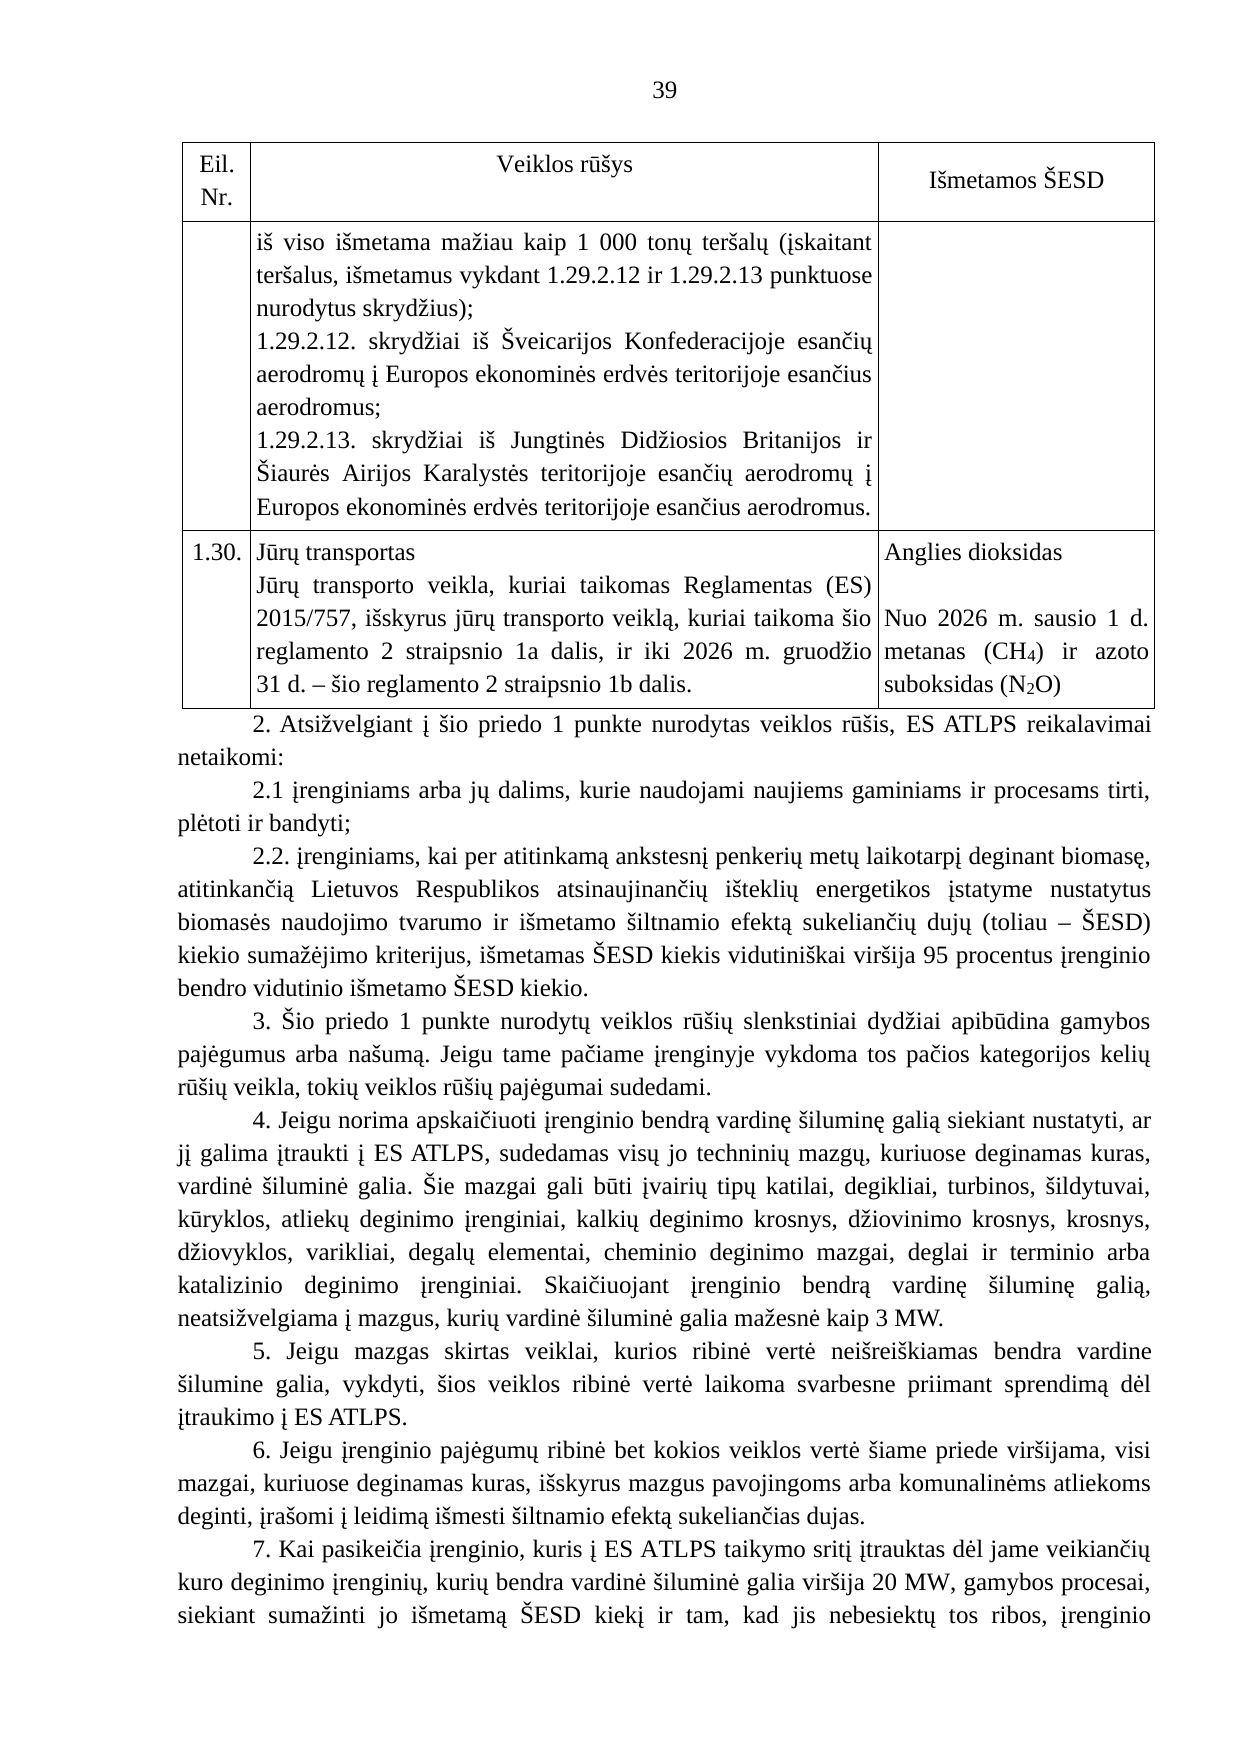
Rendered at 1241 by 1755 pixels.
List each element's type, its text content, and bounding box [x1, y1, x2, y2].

table_cell [183, 222, 250, 530]
text 5. Jeigu mazgas skirtas veiklai, kurios ribinė vertė neišreiškiamas bendra vardine šilumine galia, vykdyti, šios veiklos ribinė vertė laikoma svarbesne priimant sprendimą dėl įtraukimo į ES ATLPS. [177, 1336, 1152, 1431]
table_cell Jūrų transportas Jūrų transporto veikla, kuriai taikomas Reglamentas (ES) 2015/757, išskyrus jūrų transporto veiklą, kuriai taikoma šio reglamento 2 straipsnio 1a dalis, ir iki 2026 m. gruodžio 31 d. – šio reglamento 2 straipsnio 1b dalis. [251, 531, 878, 708]
text 2.2. įrenginiams, kai per atitinkamą ankstesnį penkerių metų laikotarpį deginant biomasę, atitinkančią Lietuvos Respublikos atsinaujinančių išteklių energetikos įstatyme nustatytus biomasės naudojimo tvarumo ir išmetamo šiltnamio efektą sukeliančių dujų (toliau – ŠESD) kiekio sumažėjimo kriterijus, išmetamas ŠESD kiekis vidutiniškai viršija 95 procentus įrenginio bendro vidutinio išmetamo ŠESD kiekio. [177, 841, 1152, 1002]
table_header Eil. Nr. [183, 143, 250, 221]
table_cell Anglies dioksidas Nuo 2026 m. sausio 1 d. metanas (CH4) ir azoto suboksidas (N2O) [879, 531, 1154, 708]
text 2. Atsižvelgiant į šio priedo 1 punkte nurodytas veiklos rūšis, ES ATLPS reikalavimai netaikomi: [177, 709, 1152, 771]
table_cell 1.30. [183, 531, 250, 708]
table_header Veiklos rūšys [251, 143, 878, 221]
table_cell iš viso išmetama mažiau kaip 1 000 tonų teršalų (įskaitant teršalus, išmetamus vykdant 1.29.2.12 ir 1.29.2.13 punktuose nurodytus skrydžius); 1.29.2.12. skrydžiai iš Šveicarijos Konfederacijoje esančių aerodromų į Europos ekonominės erdvės teritorijoje esančius aerodromus; 1.29.2.13. skrydžiai iš Jungtinės Didžiosios Britanijos ir Šiaurės Airijos Karalystės teritorijoje esančių aerodromų į Europos ekonominės erdvės teritorijoje esančius aerodromus. [251, 222, 878, 530]
text 4. Jeigu norima apskaičiuoti įrenginio bendrą vardinę šiluminę galią siekiant nustatyti, ar jį galima įtraukti į ES ATLPS, sudedamas visų jo techninių mazgų, kuriuose deginamas kuras, vardinė šiluminė galia. Šie mazgai gali būti įvairių tipų katilai, degikliai, turbinos, šildytuvai, kūryklos, atliekų deginimo įrenginiai, kalkių deginimo krosnys, džiovinimo krosnys, krosnys, džiovyklos, varikliai, degalų elementai, cheminio deginimo mazgai, deglai ir terminio arba katalizinio deginimo įrenginiai. Skaičiuojant įrenginio bendrą vardinę šiluminę galią, neatsižvelgiama į mazgus, kurių vardinė šiluminė galia mažesnė kaip 3 MW. [177, 1105, 1152, 1332]
text 6. Jeigu įrenginio pajėgumų ribinė bet kokios veiklos vertė šiame priede viršijama, visi mazgai, kuriuose deginamas kuras, išskyrus mazgus pavojingoms arba komunalinėms atliekoms deginti, įrašomi į leidimą išmesti šiltnamio efektą sukeliančias dujas. [177, 1435, 1152, 1530]
text 7. Kai pasikeičia įrenginio, kuris į ES ATLPS taikymo sritį įtrauktas dėl jame veikiančių kuro deginimo įrenginių, kurių bendra vardinė šiluminė galia viršija 20 MW, gamybos procesai, siekiant sumažinti jo išmetamą ŠESD kiekį ir tam, kad jis nebesiektų tos ribos, įrenginio valdytojui leidžiama pasirinkti, kad, pakeitus įrenginio gamybos procesus, būtų tebetaikomi ES ATLPS reikalavimai iki šio įstatymo 7 straipsnio 2 dalyje nurodyto dabartinio ir kito penkerių metų laikotarpio pabaigos. Tokio įrenginio valdytojas gali nuspręsti, ar, pakeitus šio įrenginio gamybos procesus , ES ATLPS jam būtų taikoma tik iki dabartinio penkerių metų laikotarpio pabaigos, ar ir kitą penkerių metų laikotarpį. Apie tokius pasikeitimus Europos Komisijai praneša aplinkos ministro paskirta atsakinga institucija, kai teikiamas ES ATLPS dalyvaujančių veiklos vykdytojų, kuriems suteikiami nemokami apyvartiniai taršos leidimai, sąrašas pagal šio įstatymo 7 straipsnį. [177, 1534, 1152, 1629]
text 2.1 įrenginiams arba jų dalims, kurie naudojami naujiems gaminiams ir procesams tirti, plėtoti ir bandyti; [177, 775, 1152, 837]
text 3. Šio priedo 1 punkte nurodytų veiklos rūšių slenkstiniai dydžiai apibūdina gamybos pajėgumus arba našumą. Jeigu tame pačiame įrenginyje vykdoma tos pačios kategorijos kelių rūšių veikla, tokių veiklos rūšių pajėgumai sudedami. [177, 1006, 1152, 1101]
table_header Išmetamos ŠESD [879, 143, 1154, 221]
table_cell [879, 222, 1154, 530]
